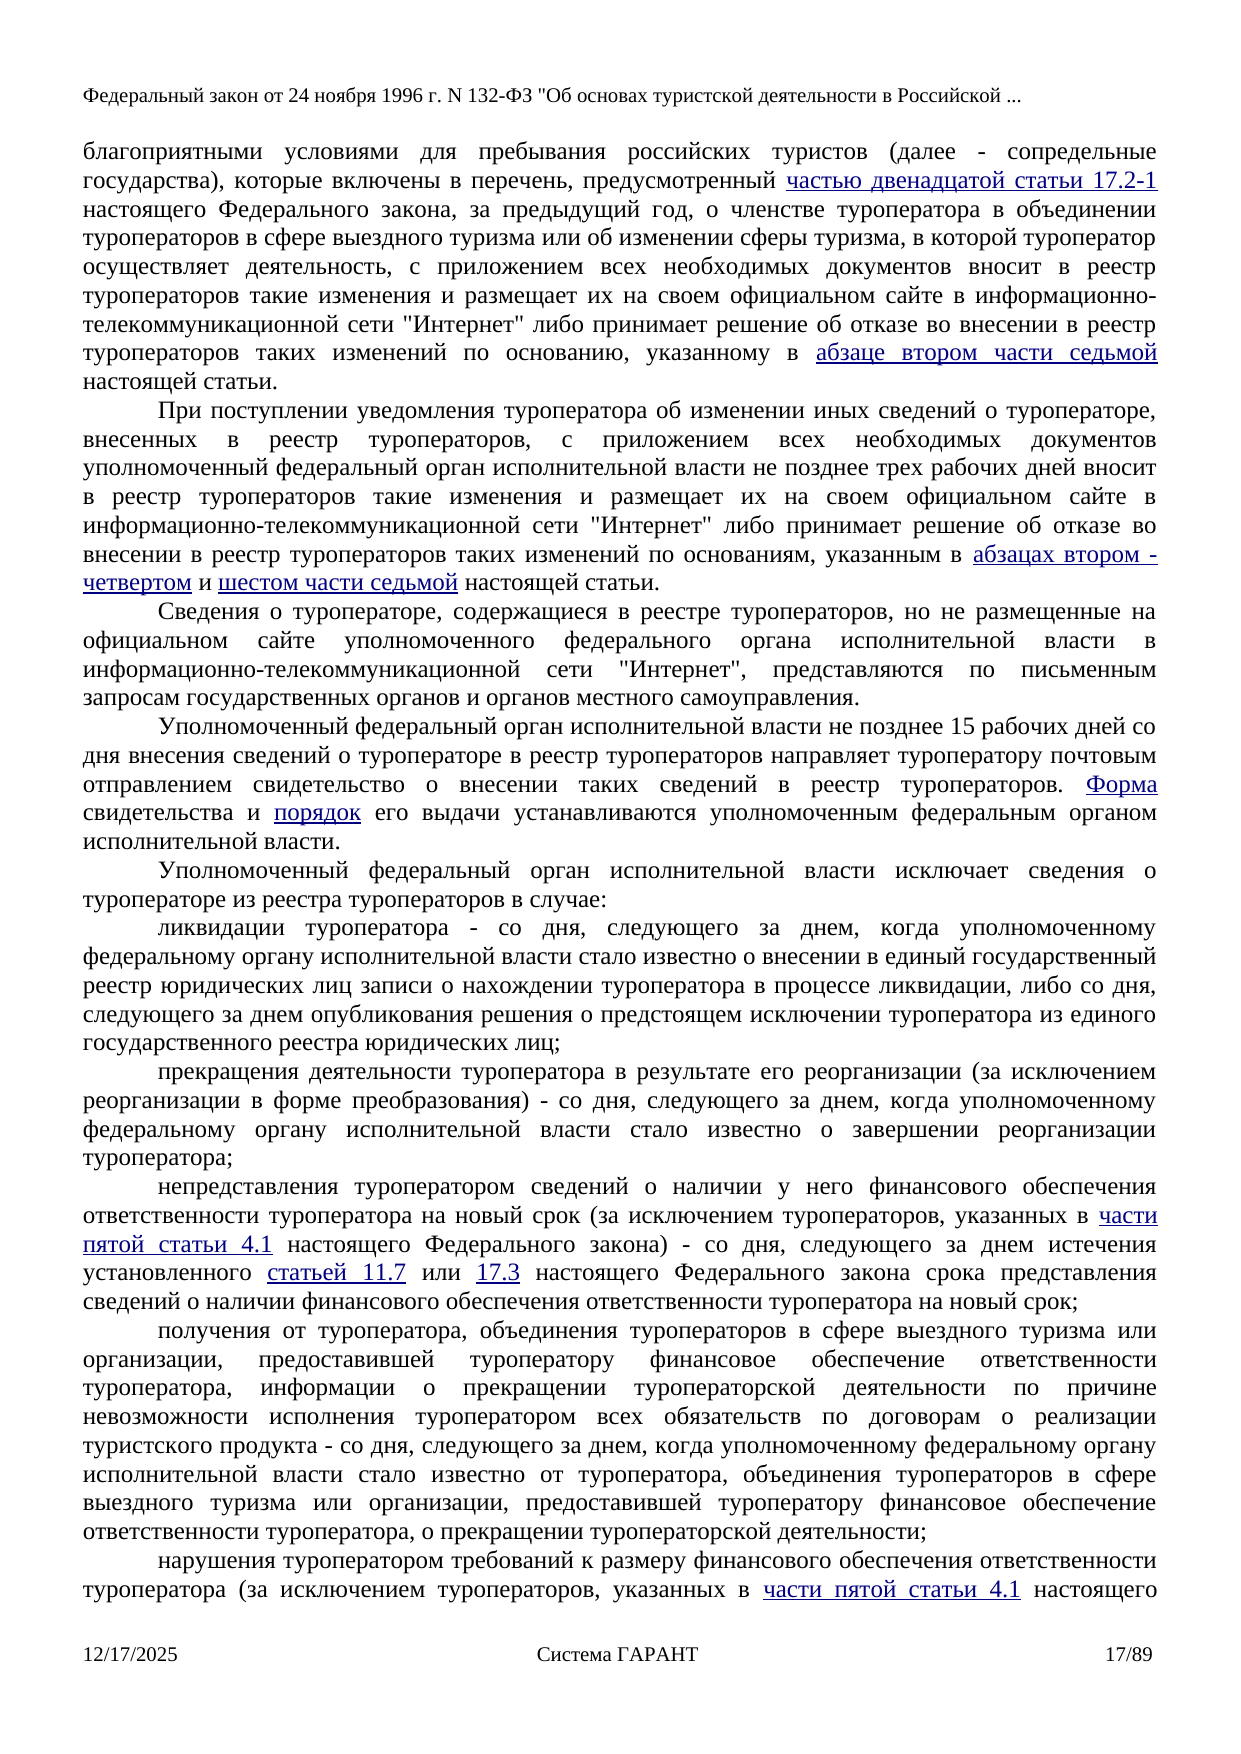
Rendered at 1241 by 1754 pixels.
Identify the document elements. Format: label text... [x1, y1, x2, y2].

text благоприятными условиями для пребывания российских туристов (далее - сопредельные государства), которые включены в перечень, предусмотренный частью двенадцатой статьи 17.2-1 настоящего Федерального закона, за предыдущий год, о членстве туроператора в объединении туроператоров в сфере выездного туризма или об изменении сферы туризма, в которой туроператор осуществляет деятельность, с приложением всех необходимых документов вносит в реестр туроператоров такие изменения и размещает их на своем официальном сайте в информационно-телекоммуникационной сети "Интернет" либо принимает решение об отказе во внесении в реестр туроператоров таких изменений по основанию, указанному в абзаце втором части седьмой настоящей статьи. [83, 136, 1157, 395]
text получения от туроператора, объединения туроператоров в сфере выездного туризма или организации, предоставившей туроператору финансовое обеспечение ответственности туроператора, информации о прекращении туроператорской деятельности по причине невозможности исполнения туроператором всех обязательств по договорам о реализации туристского продукта - со дня, следующего за днем, когда уполномоченному федеральному органу исполнительной власти стало известно от туроператора, объединения туроператоров в сфере выездного туризма или организации, предоставившей туроператору финансовое обеспечение ответственности туроператора, о прекращении туроператорской деятельности; [83, 1315, 1157, 1545]
text При поступлении уведомления туроператора об изменении иных сведений о туроператоре, внесенных в реестр туроператоров, с приложением всех необходимых документов уполномоченный федеральный орган исполнительной власти не позднее трех рабочих дней вносит в реестр туроператоров такие изменения и размещает их на своем официальном сайте в информационно-телекоммуникационной сети "Интернет" либо принимает решение об отказе во внесении в реестр туроператоров таких изменений по основаниям, указанным в абзацах втором - четвертом и шестом части седьмой настоящей статьи. [83, 395, 1157, 596]
text Уполномоченный федеральный орган исполнительной власти исключает сведения о туроператоре из реестра туроператоров в случае: [83, 855, 1157, 912]
text ликвидации туроператора - со дня, следующего за днем, когда уполномоченному федеральному органу исполнительной власти стало известно о внесении в единый государственный реестр юридических лиц записи о нахождении туроператора в процессе ликвидации, либо со дня, следующего за днем опубликования решения о предстоящем исключении туроператора из единого государственного реестра юридических лиц; [83, 912, 1157, 1056]
text прекращения деятельности туроператора в результате его реорганизации (за исключением реорганизации в форме преобразования) - со дня, следующего за днем, когда уполномоченному федеральному органу исполнительной власти стало известно о завершении реорганизации туроператора; [83, 1056, 1157, 1171]
text Сведения о туроператоре, содержащиеся в реестре туроператоров, но не размещенные на официальном сайте уполномоченного федерального органа исполнительной власти в информационно-телекоммуникационной сети "Интернет", представляются по письменным запросам государственных органов и органов местного самоуправления. [83, 596, 1157, 711]
text нарушения туроператором требований к размеру финансового обеспечения ответственности туроператора (за исключением туроператоров, указанных в части пятой статьи 4.1 настоящего [83, 1545, 1157, 1602]
text Уполномоченный федеральный орган исполнительной власти не позднее 15 рабочих дней со дня внесения сведений о туроператоре в реестр туроператоров направляет туроператору почтовым отправлением свидетельство о внесении таких сведений в реестр туроператоров. Форма свидетельства и порядок его выдачи устанавливаются уполномоченным федеральным органом исполнительной власти. [83, 711, 1157, 855]
text непредставления туроператором сведений о наличии у него финансового обеспечения ответственности туроператора на новый срок (за исключением туроператоров, указанных в части пятой статьи 4.1 настоящего Федерального закона) - со дня, следующего за днем истечения установленного статьей 11.7 или 17.3 настоящего Федерального закона срока представления сведений о наличии финансового обеспечения ответственности туроператора на новый срок; [83, 1171, 1157, 1315]
